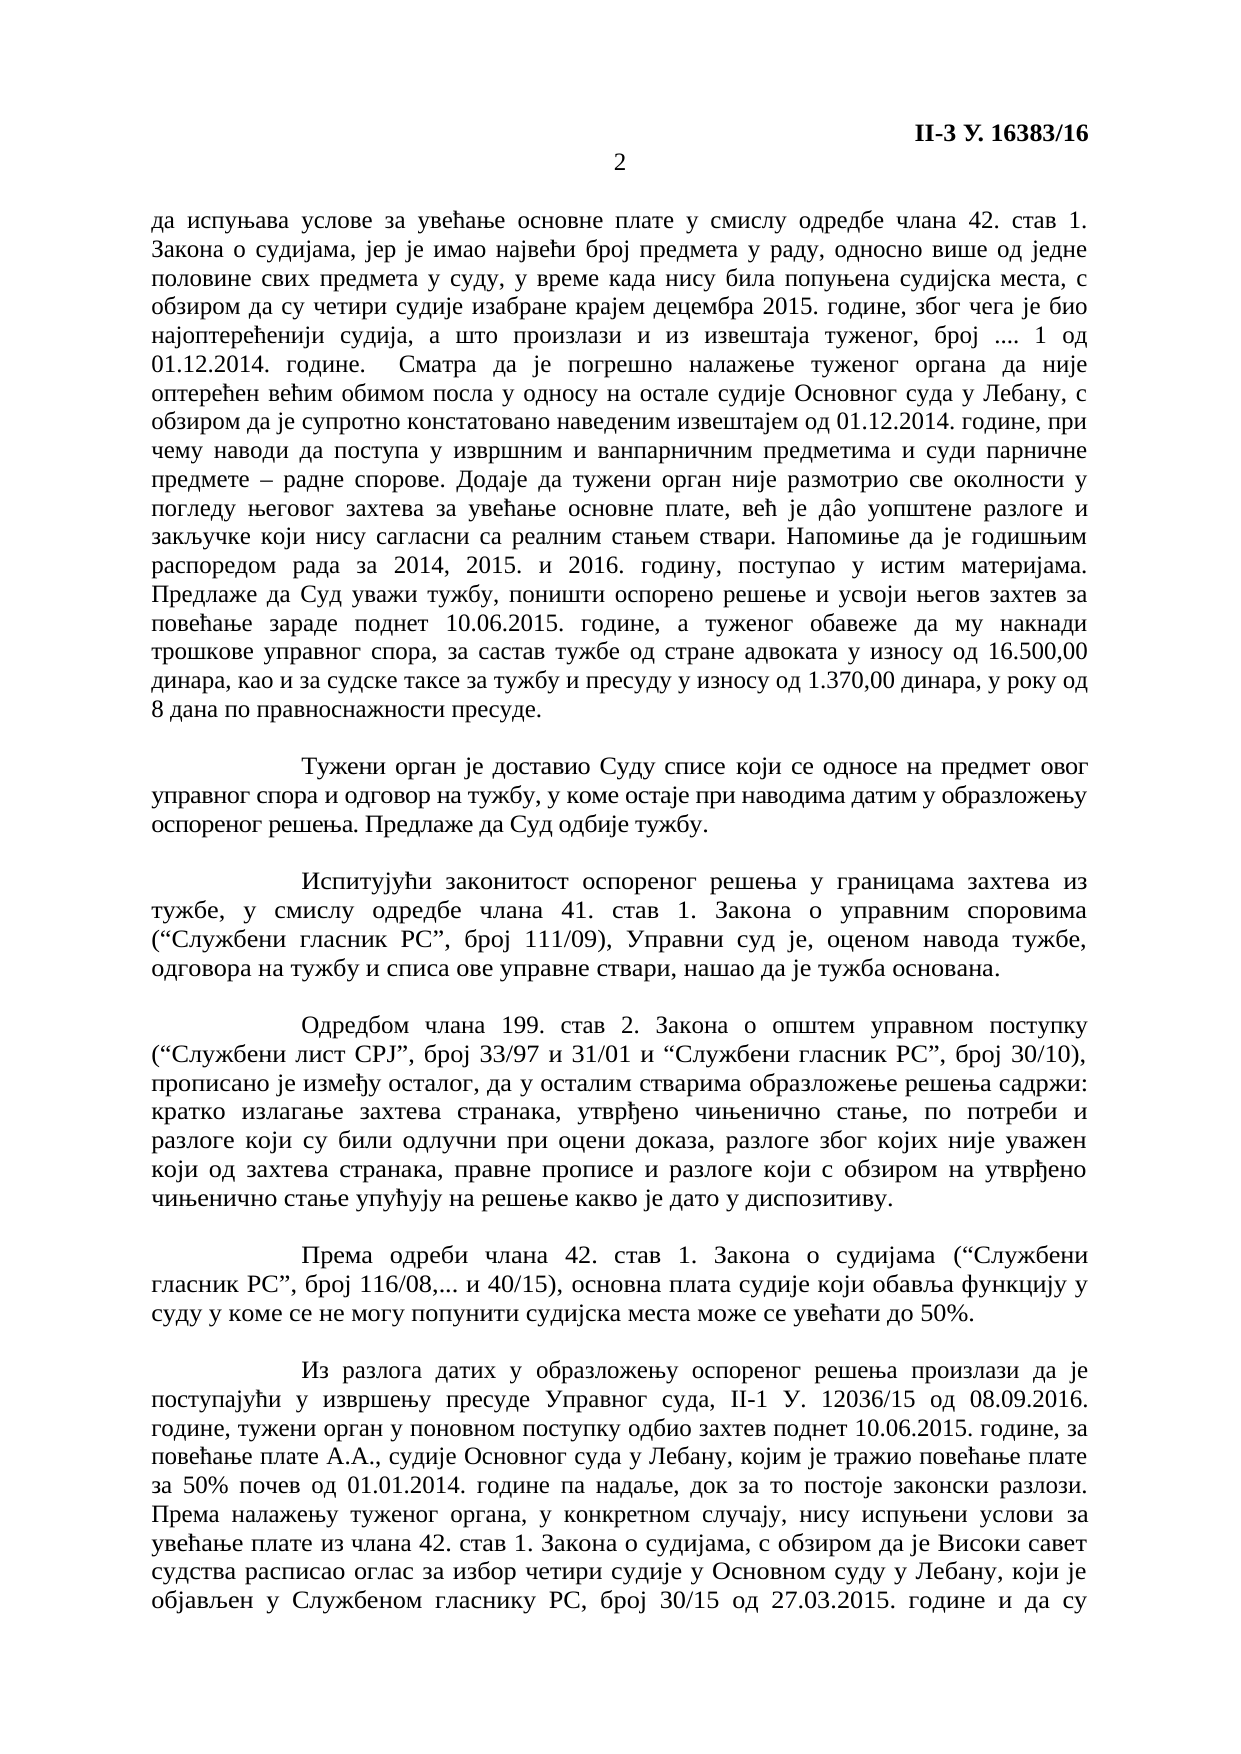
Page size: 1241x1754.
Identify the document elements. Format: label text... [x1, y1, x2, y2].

text Тужени орган је доставио Суду списе који се односе на предмет овог управног спора и одговор на тужбу, у коме остаје при наводима датим у образложењу оспореног решења. Предлаже да Суд одбије тужбу. [151, 751, 1088, 838]
text Према одреби члана 42. став 1. Закона о судијама (“Службени гласник РС”, број 116/08,... и 40/15), основна плата судије који обавља функцију у суду у коме се не могу попунити судијска места може се увећати до 50%. [151, 1240, 1088, 1326]
text Одредбом члана 199. став 2. Закона о општем управном поступку (“Службени лист СРЈ”, број 33/97 и 31/01 и “Службени гласник РС”, број 30/10), прописано је између осталог, да у осталим стварима образложење решења садржи: кратко излагање захтева странака, утврђено чињенично стање, по потреби и разлоге који су били одлучни при оцени доказа, разлоге због којих није уважен који од захтева странака, правне прописе и разлоге који с обзиром на утврђено чињенично стање упућују на решење какво је дато у диспозитиву. [151, 1010, 1088, 1211]
text да испуњава услове за увећање основне плате у смислу одредбе члана 42. став 1. Закона о судијама, јер је имао највећи број предмета у раду, односно више од једне половине свих предмета у суду, у време када нису била попуњена судијска места, с обзиром да су четири судије изабране крајем децембра 2015. године, због чега је био најоптерећенији судија, а што произлази и из извештаја туженог, број .... 1 од 01.12.2014. године. Сматра да је погрешно налажење туженог органа да није оптерећен већим обимом посла у односу на остале судије Основног суда у Лебану, с обзиром да је супротно констатовано наведеним извештајем од 01.12.2014. године, при чему наводи да поступа у извршним и ванпарничним предметима и суди парничне предмете – радне спорове. Додаје да тужени орган није размотрио све околности у погледу његовог захтева за увећање основне плате, већ је дâо уопштене разлоге и закључке који нису сагласни са реалним стањем ствари. Напомиње да је годишњим распоредом рада за 2014, 2015. и 2016. годину, поступао у истим материјама. Предлаже да Суд уважи тужбу, поништи оспорено решење и усвоји његов захтев за повећање зараде поднет 10.06.2015. године, а туженог обавеже да му накнади трошкове управног спора, за састав тужбе од стране адвоката у износу од 16.500,00 динара, као и за судске таксе за тужбу и пресуду у износу од 1.370,00 динара, у року од 8 дана по правноснажности пресуде. [151, 205, 1088, 723]
text Из разлога датих у образложењу оспореног решења произлази да је поступајући у извршењу пресуде Управног суда, II-1 У. 12036/15 од 08.09.2016. године, тужени орган у поновном поступку одбио захтев поднет 10.06.2015. године, за повећање плате А.А., судије Основног суда у Лебану, којим је тражио повећање плате за 50% почев од 01.01.2014. године па надаље, док за то постоје законски разлози. Према налажењу туженог органа, у конкретном случају, нису испуњени услови за увећање плате из члана 42. став 1. Закона о судијама, с обзиром да је Високи савет судства расписао оглас за избор четири судије у Основном суду у Лебану, који је објављен у Службеном гласнику РС, број 30/15 од 27.03.2015. године и да су [151, 1355, 1088, 1614]
text Испитујући законитост оспореног решења у границама захтева из тужбе, у смислу одредбе члана 41. став 1. Закона о управним споровима (“Службени гласник РС”, број 111/09), Управни суд је, оценом навода тужбе, одговора на тужбу и списа ове управне ствари, нашао да је тужба основана. [151, 866, 1088, 981]
